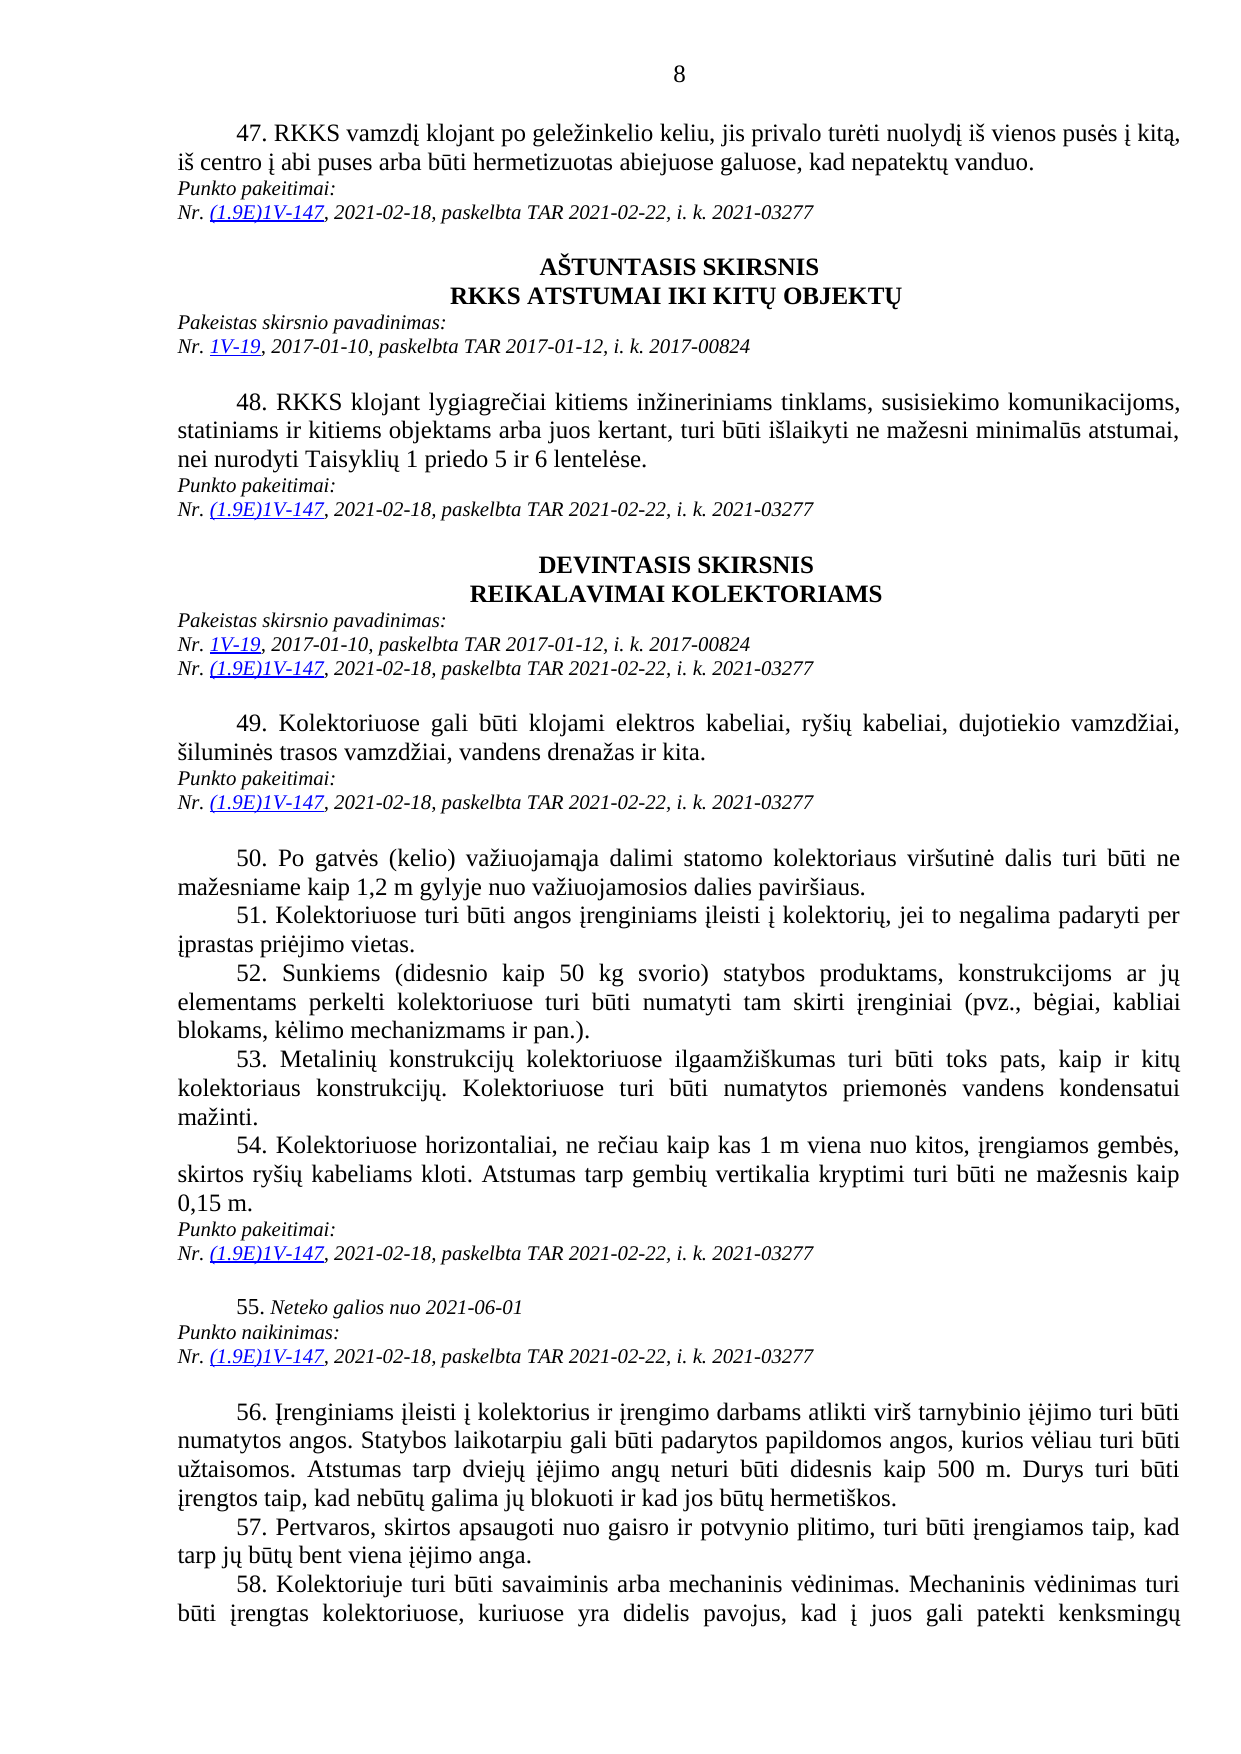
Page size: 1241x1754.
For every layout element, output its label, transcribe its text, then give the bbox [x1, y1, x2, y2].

text 53. Metalinių konstrukcijų kolektoriuose ilgaamžiškumas turi būti toks pats, kaip ir kitų kolektoriaus konstrukcijų. Kolektoriuose turi būti numatytos priemonės vandens kondensatui mažinti. [177, 1044, 1181, 1130]
text 56. Įrenginiams įleisti į kolektorius ir įrengimo darbams atlikti virš tarnybinio įėjimo turi būti numatytos angos. Statybos laikotarpiu gali būti padarytos papildomos angos, kurios vėliau turi būti užtaisomos. Atstumas tarp dviejų įėjimo angų neturi būti didesnis kaip 500 m. Durys turi būti įrengtos taip, kad nebūtų galima jų blokuoti ir kad jos būtų hermetiškos. [177, 1397, 1181, 1512]
text Punkto pakeitimai: [177, 1217, 1181, 1241]
text Nr. 1V-19, 2017-01-10, paskelbta TAR 2017-01-12, i. k. 2017-00824 [177, 632, 1181, 656]
text AŠTUNTASIS SKIRSNIS RKKS ATSTUMAI IKI KITŲ OBJEKTŲ [177, 252, 1181, 310]
text 58. Kolektoriuje turi būti savaiminis arba mechaninis vėdinimas. Mechaninis vėdinimas turi būti įrengtas kolektoriuose, kuriuose yra didelis pavojus, kad į juos gali patekti kenksmingų [177, 1569, 1181, 1627]
text Nr. 1V-19, 2017-01-10, paskelbta TAR 2017-01-12, i. k. 2017-00824 [177, 334, 1181, 358]
text Nr. (1.9E)1V-147, 2021-02-18, paskelbta TAR 2021-02-22, i. k. 2021-03277 [177, 1241, 1181, 1265]
text 48. RKKS klojant lygiagrečiai kitiems inžineriniams tinklams, susisiekimo komunikacijoms, statiniams ir kitiems objektams arba juos kertant, turi būti išlaikyti ne mažesni minimalūs atstumai, nei nurodyti Taisyklių 1 priedo 5 ir 6 lentelėse. [177, 387, 1181, 473]
text Punkto pakeitimai: [177, 766, 1181, 790]
text 50. Po gatvės (kelio) važiuojamąja dalimi statomo kolektoriaus viršutinė dalis turi būti ne mažesniame kaip 1,2 m gylyje nuo važiuojamosios dalies paviršiaus. [177, 843, 1181, 900]
text Nr. (1.9E)1V-147, 2021-02-18, paskelbta TAR 2021-02-22, i. k. 2021-03277 [177, 200, 1181, 224]
text Punkto pakeitimai: [177, 473, 1181, 497]
text Nr. (1.9E)1V-147, 2021-02-18, paskelbta TAR 2021-02-22, i. k. 2021-03277 [177, 1344, 1181, 1368]
text 57. Pertvaros, skirtos apsaugoti nuo gaisro ir potvynio plitimo, turi būti įrengiamos taip, kad tarp jų būtų bent viena įėjimo anga. [177, 1512, 1181, 1569]
text Punkto naikinimas: [177, 1320, 1181, 1344]
text 47. RKKS vamzdį klojant po geležinkelio keliu, jis privalo turėti nuolydį iš vienos pusės į kitą, iš centro į abi puses arba būti hermetizuotas abiejuose galuose, kad nepatektų vanduo. [177, 118, 1181, 176]
text 49. Kolektoriuose gali būti klojami elektros kabeliai, ryšių kabeliai, dujotiekio vamzdžiai, šiluminės trasos vamzdžiai, vandens drenažas ir kita. [177, 708, 1181, 766]
text 54. Kolektoriuose horizontaliai, ne rečiau kaip kas 1 m viena nuo kitos, įrengiamos gembės, skirtos ryšių kabeliams kloti. Atstumas tarp gembių vertikalia kryptimi turi būti ne mažesnis kaip 0,15 m. [177, 1130, 1181, 1217]
text Pakeistas skirsnio pavadinimas: [177, 607, 1181, 632]
text REIKALAVIMAI KOLEKTORIAMS [177, 579, 1181, 607]
text 51. Kolektoriuose turi būti angos įrenginiams įleisti į kolektorių, jei to negalima padaryti per įprastas priėjimo vietas. [177, 900, 1181, 958]
text Punkto pakeitimai: [177, 176, 1181, 200]
text Nr. (1.9E)1V-147, 2021-02-18, paskelbta TAR 2021-02-22, i. k. 2021-03277 [177, 656, 1181, 680]
text Nr. (1.9E)1V-147, 2021-02-18, paskelbta TAR 2021-02-22, i. k. 2021-03277 [177, 790, 1181, 814]
text 52. Sunkiems (didesnio kaip 50 kg svorio) statybos produktams, konstrukcijoms ar jų elementams perkelti kolektoriuose turi būti numatyti tam skirti įrenginiai (pvz., bėgiai, kabliai blokams, kėlimo mechanizmams ir pan.). [177, 958, 1181, 1044]
text DEVINTASIS SKIRSNIS [177, 550, 1181, 579]
text 55. Neteko galios nuo 2021-06-01 [177, 1293, 1181, 1320]
text Pakeistas skirsnio pavadinimas: [177, 310, 1181, 334]
text Nr. (1.9E)1V-147, 2021-02-18, paskelbta TAR 2021-02-22, i. k. 2021-03277 [177, 497, 1181, 521]
